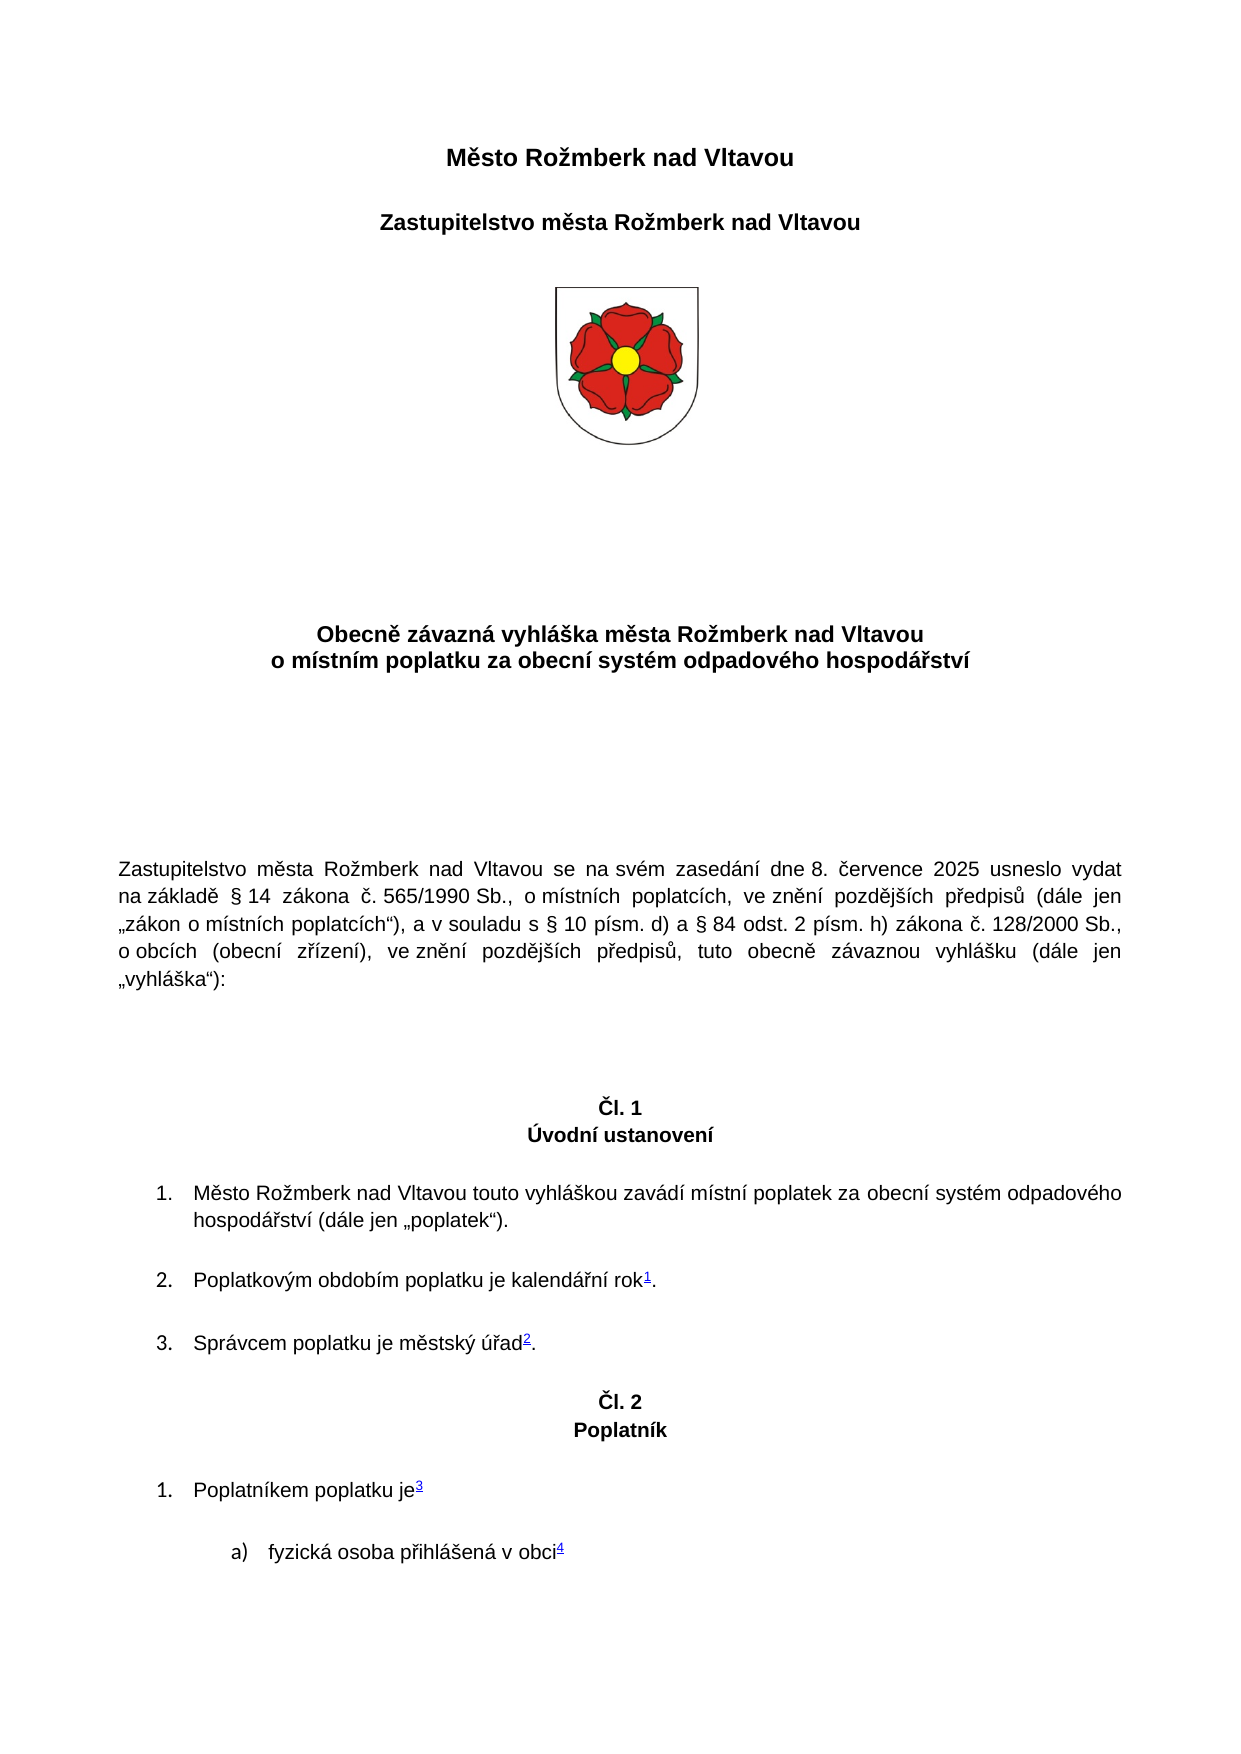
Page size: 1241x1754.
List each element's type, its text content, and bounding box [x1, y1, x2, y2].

subtitle Čl. 2 Poplatník [118, 1390, 1122, 1441]
text Zastupitelstvo města Rožmberk nad Vltavou [118, 209, 1122, 235]
subtitle Obecně závazná vyhláška města Rožmberk nad Vltavou o místním poplatku za obecní systém odpadového hospodářství [118, 621, 1122, 673]
list Poplatkovým obdobím poplatku je kalendářní rok1. [156, 1266, 1122, 1294]
list fyzická osoba přihlášená v obci4 [231, 1537, 1122, 1565]
text Město Rožmberk nad Vltavou [118, 143, 1122, 172]
list Poplatníkem poplatku je3 [156, 1475, 1122, 1503]
subtitle Čl. 1 Úvodní ustanovení [118, 1096, 1122, 1147]
text Zastupitelstvo města Rožmberk nad Vltavou se na svém zasedání dne 8. července 2025 usneslo vydat na základě § 14 zákona č. 565/1990 Sb., o místních poplatcích, ve znění pozdějších předpisů (dále jen „zákon o místních poplatcích“), a v souladu s § 10 písm. d) a § 84 odst. 2 písm. h) zákona č. 128/2000 Sb., o obcích (obecní zřízení), ve znění pozdějších předpisů, tuto obecně závaznou vyhlášku (dále jen „vyhláška“): [118, 856, 1122, 990]
list Správcem poplatku je městský úřad2. [156, 1328, 1122, 1356]
list Město Rožmberk nad Vltavou touto vyhláškou zavádí místní poplatek za obecní systém odpadového hospodářství (dále jen „poplatek“). [156, 1181, 1122, 1232]
